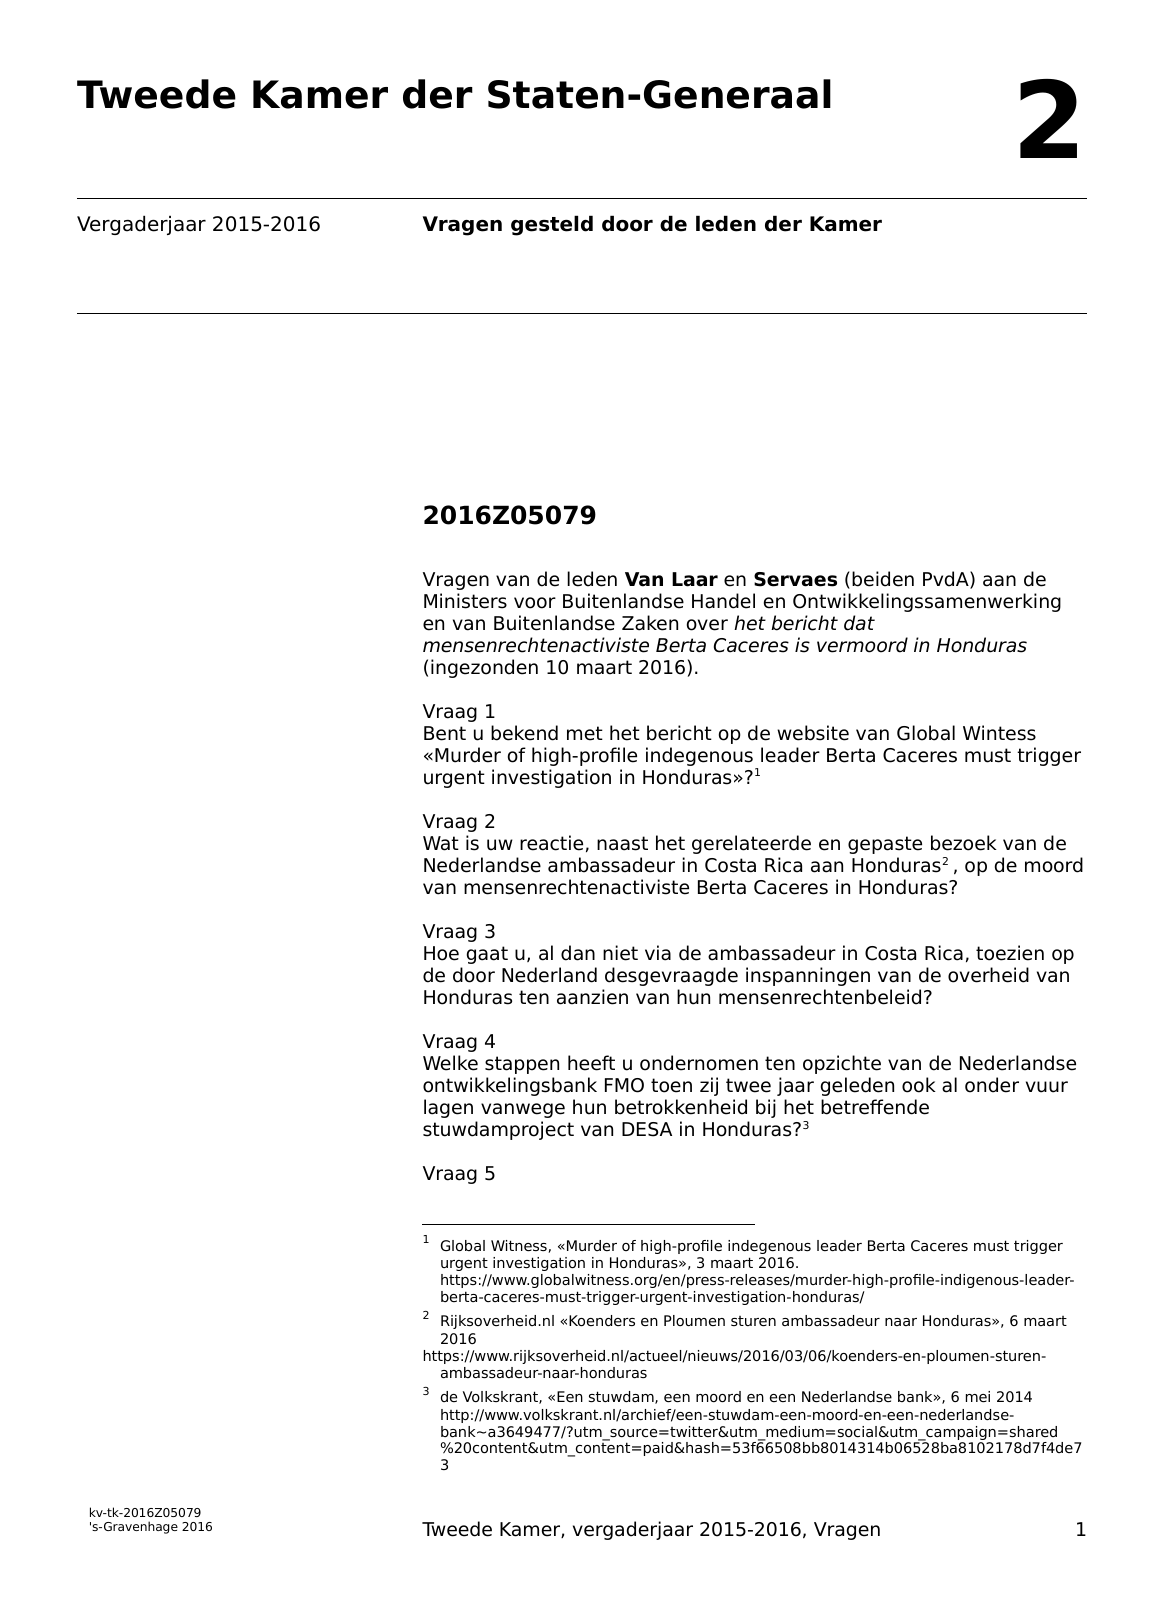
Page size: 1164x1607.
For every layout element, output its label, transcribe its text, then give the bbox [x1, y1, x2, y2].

text Hoe gaat u, al dan niet via de ambassadeur in Costa Rica, toezien op de door Nederland desgevraagde inspanningen van de overheid van Honduras ten aanzien van hun mensenrechtenbeleid? [422, 943, 1087, 1009]
text Bent u bekend met het bericht op de website van Global Wintess «Murder of high-profile indegenous leader Berta Caceres must trigger urgent investigation in Honduras»? [422, 723, 1087, 789]
text Global Witness, «Murder of high-profile indegenous leader Berta Caceres must trigger urgent investigation in Honduras», 3 maart 2016. https://www.globalwitness.org/en/press-releases/murder-high-profile-indigenous-leader-berta-caceres-must-trigger-urgent-investigation-honduras/ [422, 1233, 1087, 1306]
text Vraag 2 [422, 811, 1087, 833]
table_cell Vragen gesteld door de leden der Kamer [422, 199, 1087, 313]
text Vraag 5 [422, 1163, 1087, 1185]
text Wat is uw reactie, naast het gerelateerde en gepaste bezoek van de Nederlandse ambassadeur in Costa Rica aan Honduras, op de moord van mensenrechtenactiviste Berta Caceres in Honduras? [422, 833, 1087, 899]
text 2016Z05079 [422, 501, 1087, 531]
text Vragen van de leden Van Laar en Servaes (beiden PvdA) aan de Ministers voor Buitenlandse Handel en Ontwikkelingssamenwerking en van Buitenlandse Zaken over het bericht dat mensenrechtenactiviste Berta Caceres is vermoord in Honduras (ingezonden 10 maart 2016). [422, 569, 1087, 679]
text Vraag 4 [422, 1031, 1087, 1053]
text https://www.rijksoverheid.nl/actueel/nieuws/2016/03/06/koenders-en-ploumen-sturen-ambassadeur-naar-honduras [422, 1348, 1087, 1382]
table_cell Vergaderjaar 2015-2016 [77, 199, 422, 313]
text Vraag 1 [422, 701, 1087, 723]
text Vraag 3 [422, 921, 1087, 943]
text Rijksoverheid.nl «Koenders en Ploumen sturen ambassadeur naar Honduras», 6 maart 2016 [422, 1309, 1087, 1348]
table_header Tweede Kamer der Staten-Generaal [77, 59, 886, 198]
text kv-tk-2016Z05079 [88, 1506, 323, 1520]
table_header 2 [886, 59, 1087, 198]
text Welke stappen heeft u ondernomen ten opzichte van de Nederlandse ontwikkelingsbank FMO toen zij twee jaar geleden ook al onder vuur lagen vanwege hun betrokkenheid bij het betreffende stuwdamproject van DESA in Honduras? [422, 1053, 1087, 1141]
text 's-Gravenhage 2016 [88, 1520, 323, 1534]
text de Volkskrant, «Een stuwdam, een moord en een Nederlandse bank», 6 mei 2014 http://www.volkskrant.nl/archief/een-stuwdam-een-moord-en-een-nederlandse-bank~a3649477/?utm_source=twitter&utm_medium=social&utm_campaign=shared%20content&utm_content=paid&hash=53f66508bb8014314b06528ba8102178d7f4de73 [422, 1385, 1087, 1474]
